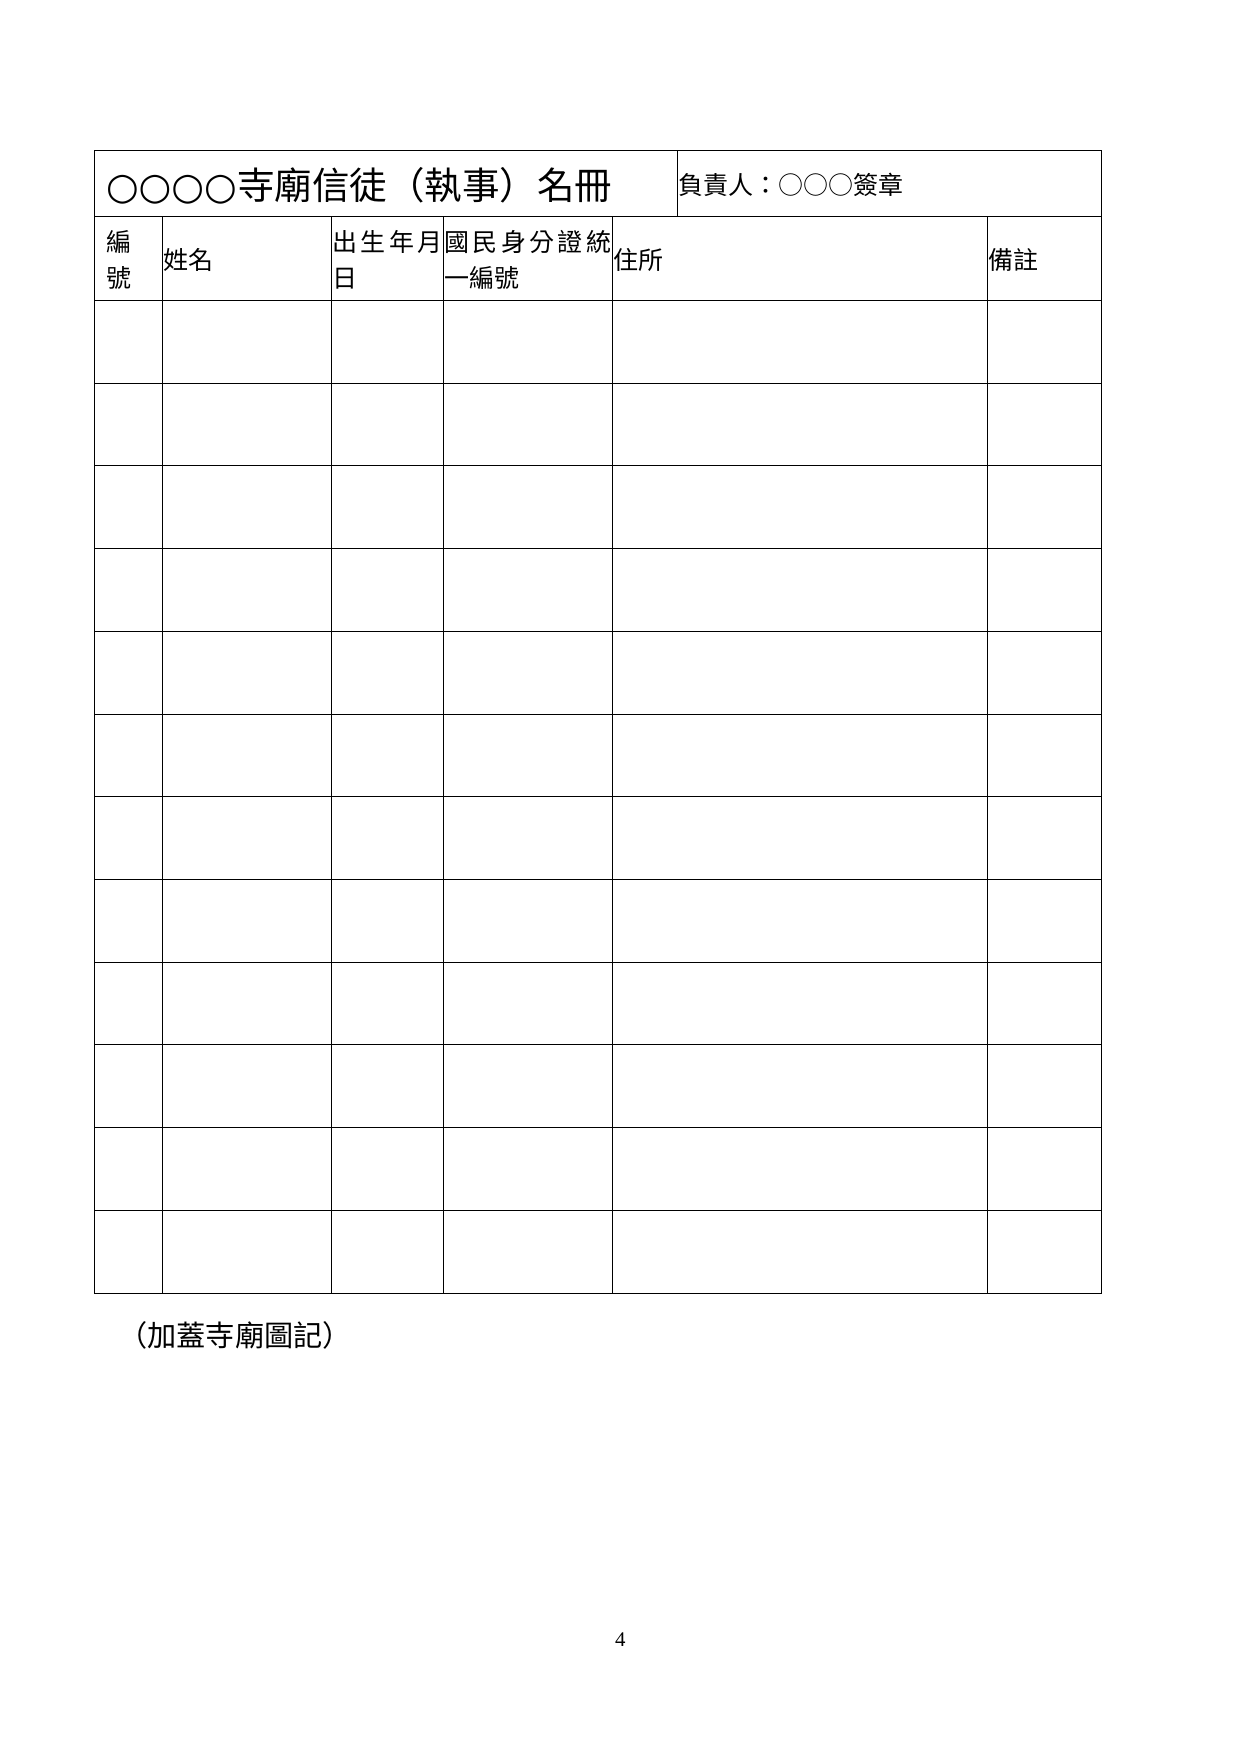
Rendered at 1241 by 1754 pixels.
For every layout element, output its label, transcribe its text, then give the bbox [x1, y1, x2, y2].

table_cell [95, 549, 162, 631]
table_cell [163, 301, 331, 383]
table_cell [95, 880, 162, 962]
table_cell [988, 384, 1101, 465]
table_cell [332, 1211, 443, 1292]
table_cell [95, 466, 162, 548]
table_cell [988, 1045, 1101, 1127]
table_cell [444, 1045, 612, 1127]
table_cell [988, 880, 1101, 962]
table_cell [163, 384, 331, 465]
table_cell [95, 1128, 162, 1210]
table_cell [988, 549, 1101, 631]
table_cell [95, 384, 162, 465]
table_cell [613, 301, 987, 383]
table_cell [332, 1128, 443, 1210]
table_cell 姓名 [163, 217, 331, 300]
table_cell [444, 466, 612, 548]
table_cell [95, 632, 162, 713]
table_cell [444, 797, 612, 879]
table_cell 編號 [95, 217, 162, 300]
table_cell [613, 384, 987, 465]
table_cell [332, 797, 443, 879]
table_cell [163, 549, 331, 631]
table_cell [613, 880, 987, 962]
table_cell [163, 880, 331, 962]
table_cell [444, 632, 612, 713]
table_cell 國民身分證統一編號 [444, 217, 612, 300]
table_cell [444, 963, 612, 1044]
table_cell [613, 715, 987, 796]
table_cell [613, 632, 987, 713]
table_cell [332, 632, 443, 713]
table_cell [613, 797, 987, 879]
table_header ○○○○寺廟信徒（執事）名冊 [95, 151, 677, 216]
table_cell [95, 301, 162, 383]
table_cell [332, 384, 443, 465]
table_cell [988, 301, 1101, 383]
table_cell [95, 1045, 162, 1127]
table_cell 出生年月日 [332, 217, 443, 300]
table_cell [613, 466, 987, 548]
table_cell [988, 797, 1101, 879]
table_cell [95, 715, 162, 796]
table_cell [444, 715, 612, 796]
table_cell [163, 1211, 331, 1292]
table_cell [95, 797, 162, 879]
table_cell [332, 301, 443, 383]
table_cell [444, 1128, 612, 1210]
table_cell [95, 963, 162, 1044]
table_cell 負責人：○○○簽章 [678, 151, 1101, 216]
table_cell [332, 549, 443, 631]
table_cell [988, 1211, 1101, 1292]
table_cell [163, 466, 331, 548]
table_cell [988, 963, 1101, 1044]
table_cell [613, 549, 987, 631]
table_cell [988, 632, 1101, 713]
table_cell [613, 1045, 987, 1127]
table_cell [444, 1211, 612, 1292]
table_cell 住所 [613, 217, 987, 300]
table_cell [444, 880, 612, 962]
table_cell [163, 1045, 331, 1127]
table_cell [332, 466, 443, 548]
table_cell [988, 1128, 1101, 1210]
table_cell [988, 466, 1101, 548]
table_cell [163, 797, 331, 879]
table_cell [332, 1045, 443, 1127]
table_cell [332, 880, 443, 962]
table_cell [163, 963, 331, 1044]
table_cell [95, 1211, 162, 1292]
table_cell 備註 [988, 217, 1101, 300]
table_cell [613, 1128, 987, 1210]
table_cell [444, 384, 612, 465]
table_cell [163, 715, 331, 796]
table_cell [163, 1128, 331, 1210]
table_cell [163, 632, 331, 713]
table_cell [444, 549, 612, 631]
table_cell [444, 301, 612, 383]
table_cell [613, 1211, 987, 1292]
table_cell [988, 715, 1101, 796]
text （加蓋寺廟圖記） [118, 1312, 1122, 1354]
table_cell [332, 715, 443, 796]
table_cell [613, 963, 987, 1044]
table_cell [332, 963, 443, 1044]
